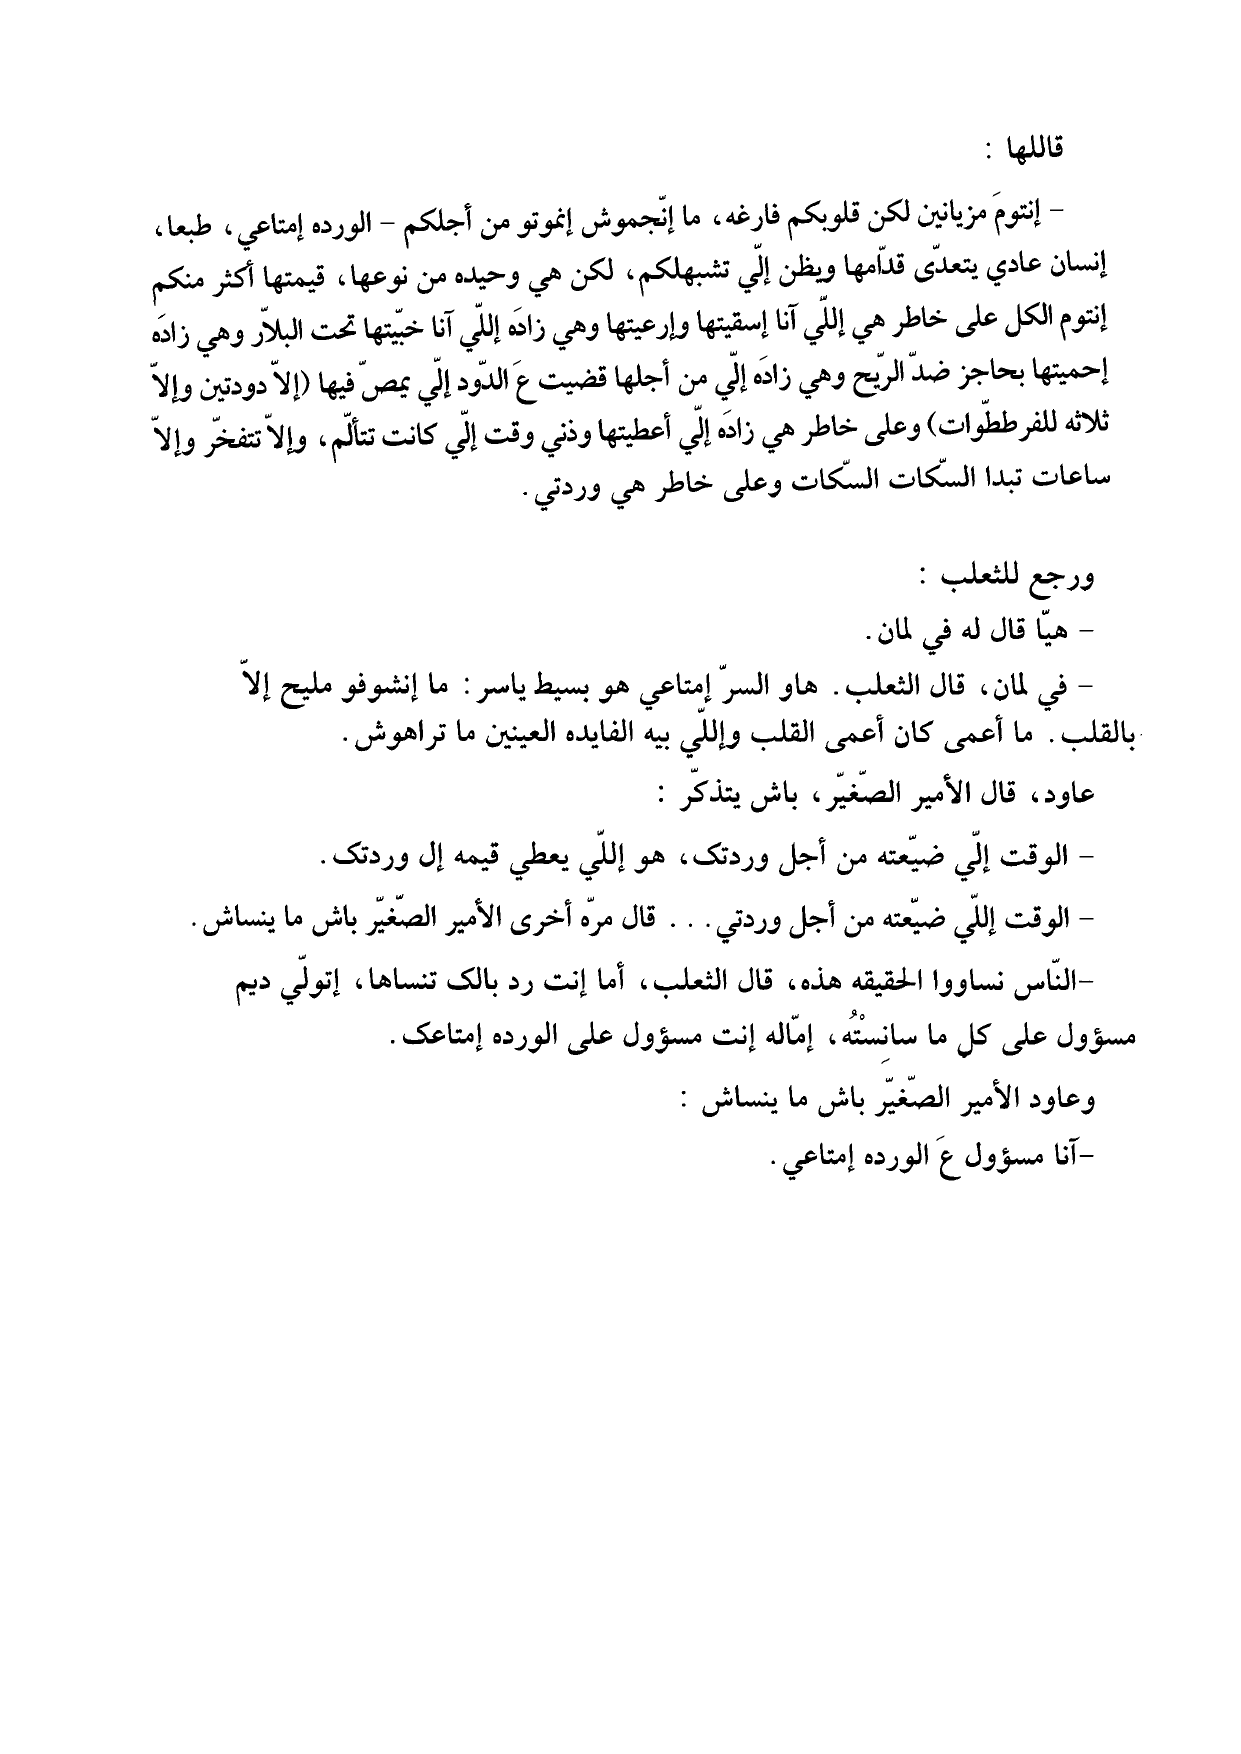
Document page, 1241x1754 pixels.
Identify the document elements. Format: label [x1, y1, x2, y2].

picture [118, 118, 1164, 1184]
